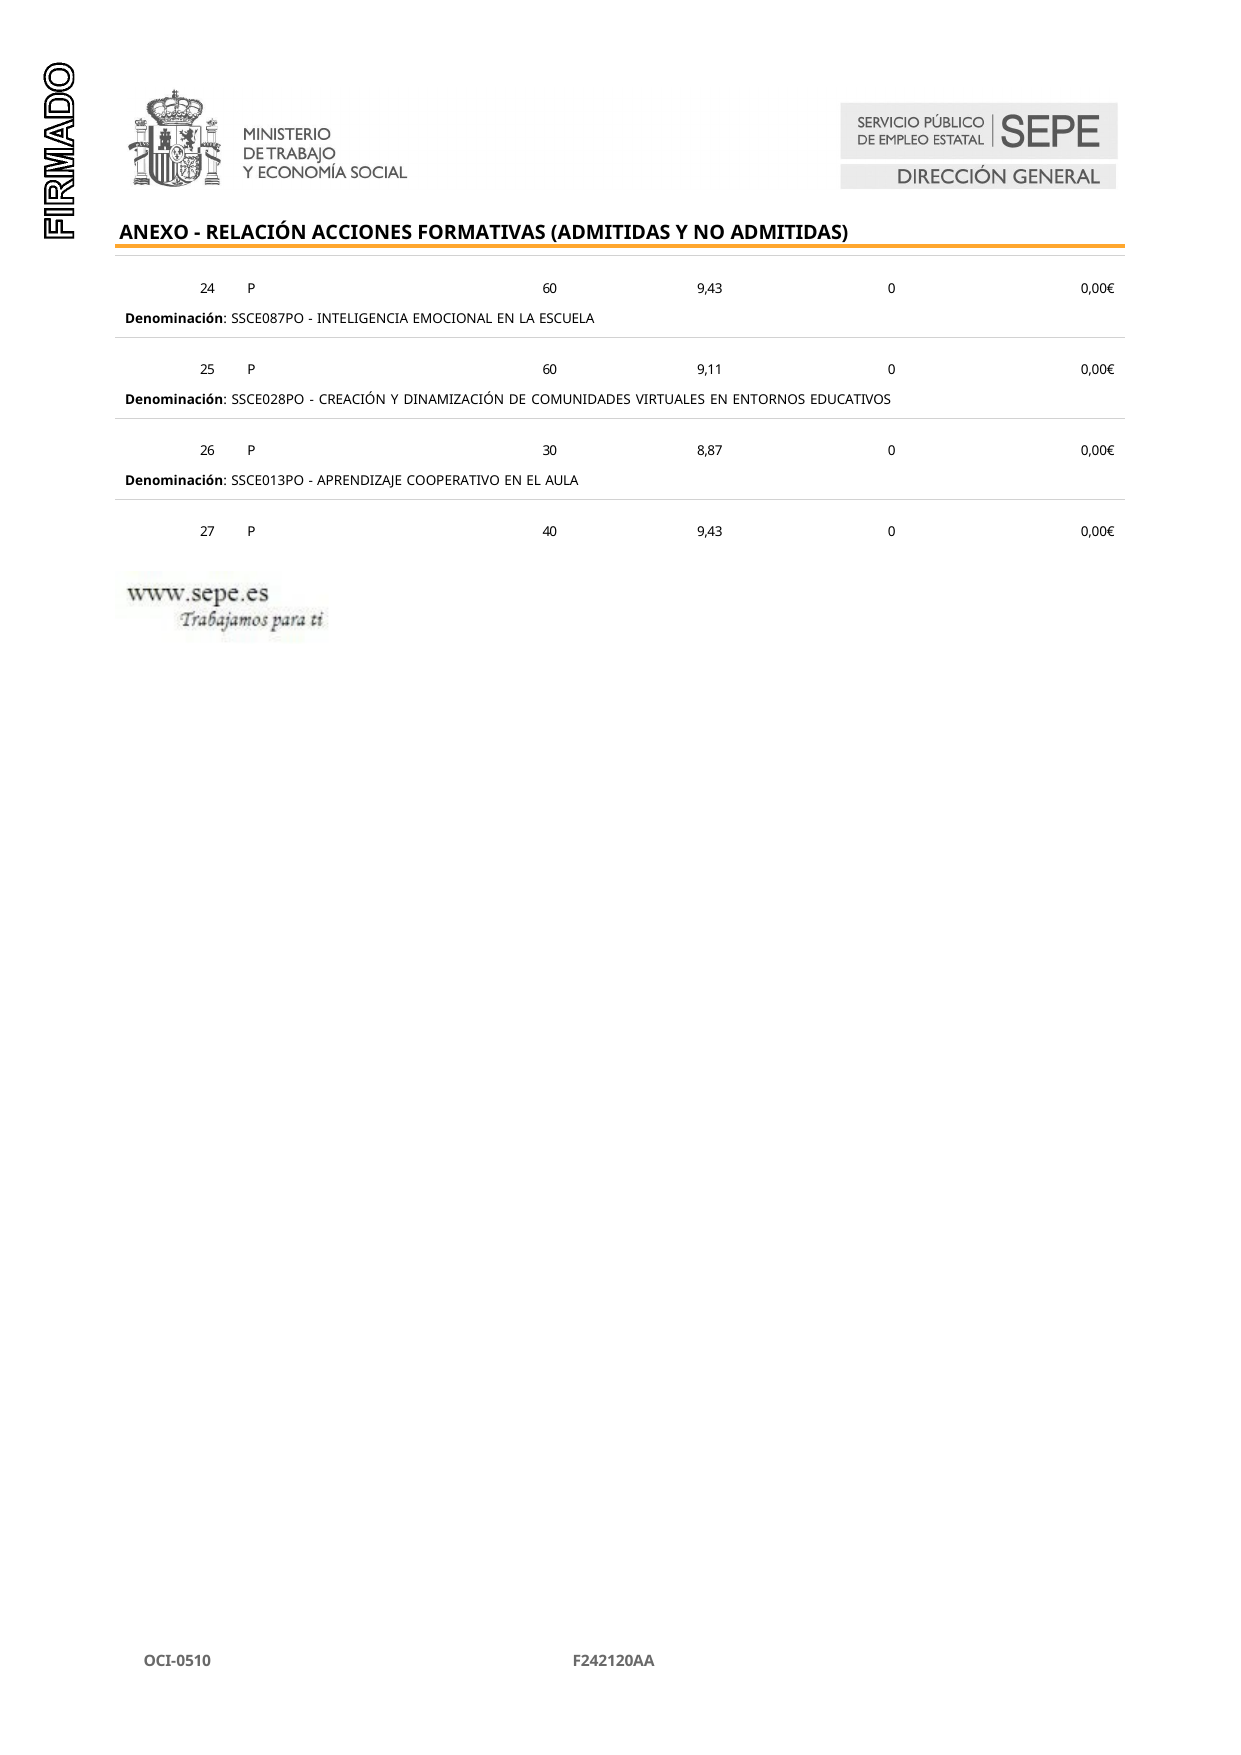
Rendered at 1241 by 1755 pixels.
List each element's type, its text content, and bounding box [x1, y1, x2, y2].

text Denominación: SSCE028PO - CREACIÓN Y DINAMIZACIÓN DE COMUNIDADES VIRTUALES EN ENTORNOS EDUCATIVOS [125, 390, 1137, 408]
text 25 P 60 9,11 0 0,00€ [200, 360, 1137, 378]
text 24 P 60 9,43 0 0,00€ [200, 279, 1137, 297]
text Denominación: SSCE087PO - INTELIGENCIA EMOCIONAL EN LA ESCUELA [125, 309, 1137, 327]
text Denominación: SSCE013PO - APRENDIZAJE COOPERATIVO EN EL AULA [125, 471, 1137, 489]
text 26 P 30 8,87 0 0,00€ [200, 441, 1137, 459]
text 27 P 40 9,43 0 0,00€ [200, 522, 1137, 541]
